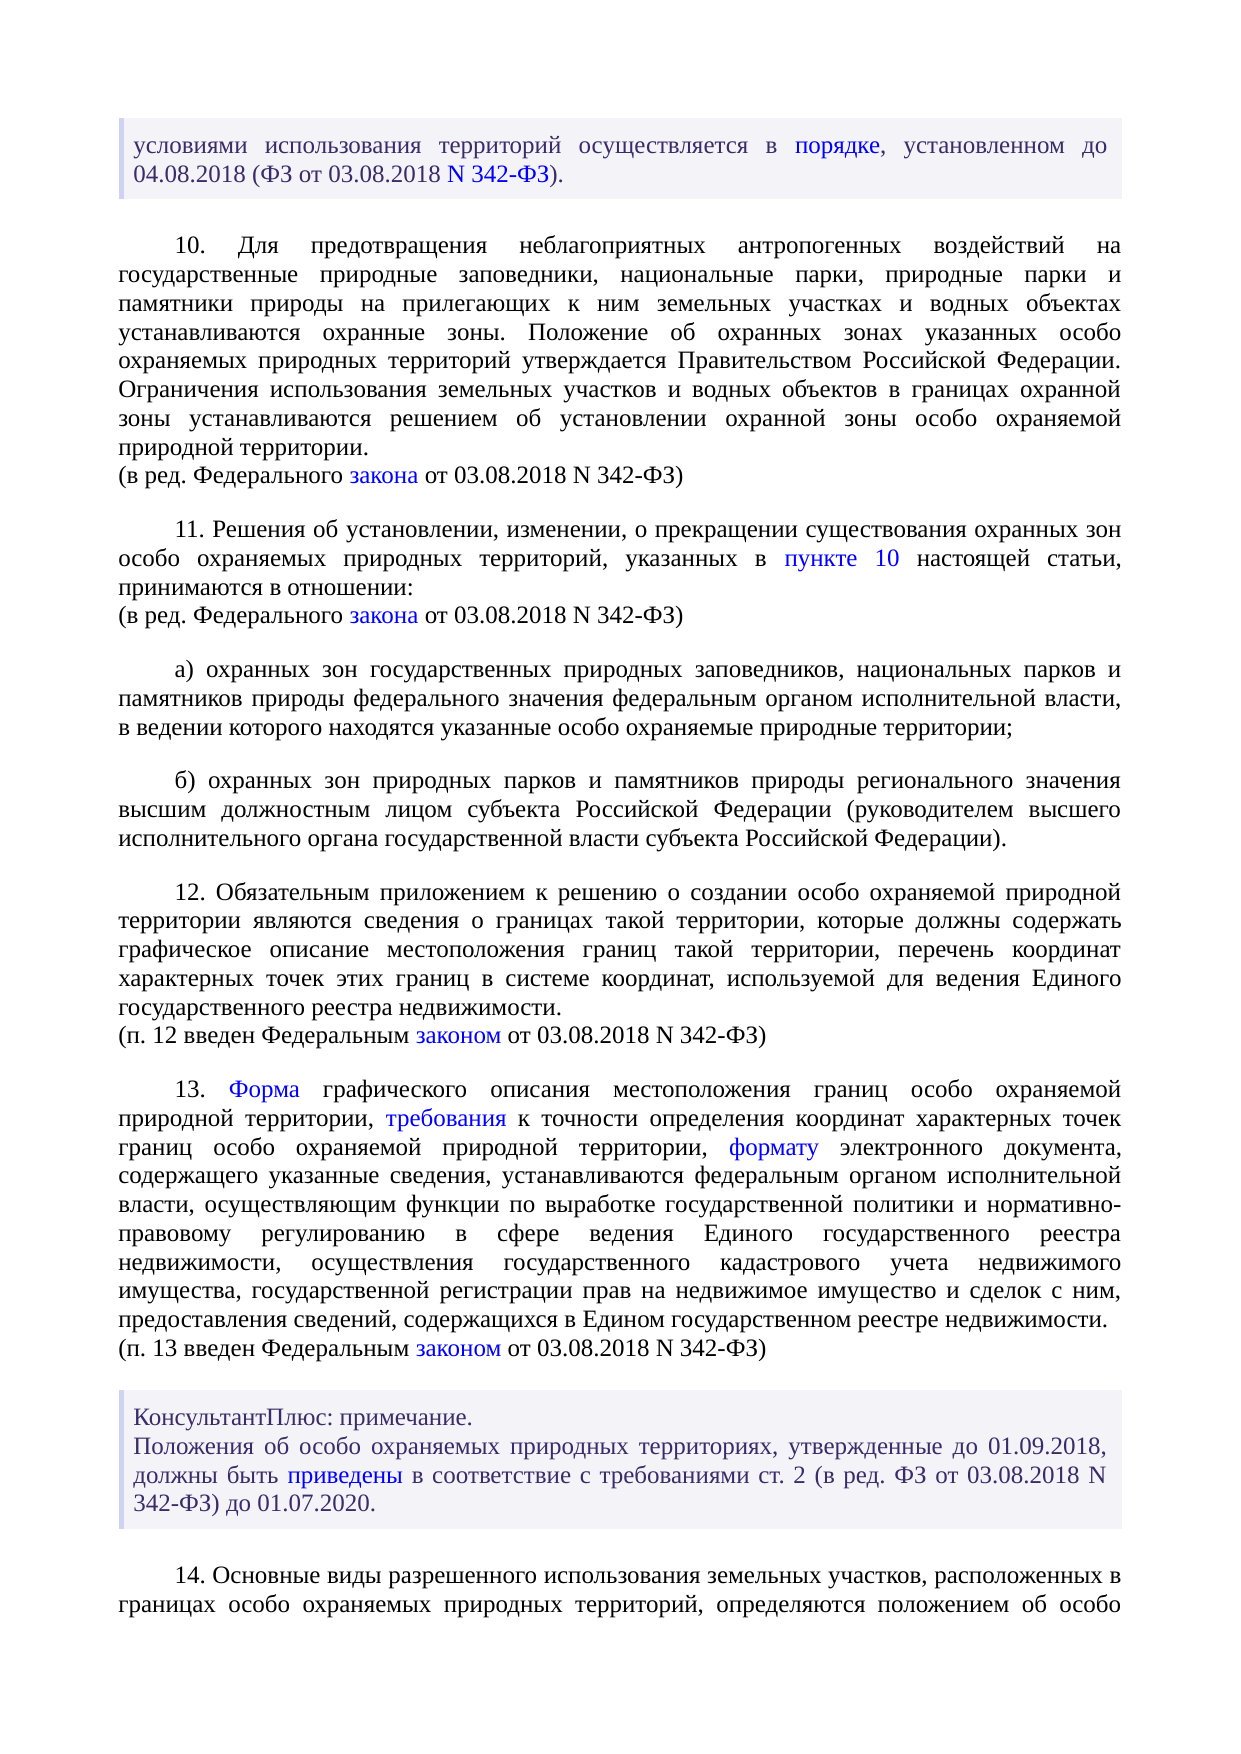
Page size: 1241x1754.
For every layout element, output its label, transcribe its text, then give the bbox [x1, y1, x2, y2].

text 12. Обязательным приложением к решению о создании особо охраняемой природной территории являются сведения о границах такой территории, которые должны содержать графическое описание местоположения границ такой территории, перечень координат характерных точек этих границ в системе координат, используемой для ведения Единого государственного реестра недвижимости. [118, 877, 1122, 1020]
table_header КонсультантПлюс: примечание. Положения об особо охраняемых природных территориях, утвержденные до 01.09.2018, должны быть приведены в соответствие с требованиями ст. 2 (в ред. ФЗ от 03.08.2018 N 342-ФЗ) до 01.07.2020. [124, 1390, 1116, 1529]
text 11. Решения об установлении, изменении, о прекращении существования охранных зон особо охраняемых природных территорий, указанных в пункте 10 настоящей статьи, принимаются в отношении: [118, 514, 1122, 600]
text 14. Основные виды разрешенного использования земельных участков, расположенных в границах особо охраняемых природных территорий, определяются положением об особо [118, 1560, 1122, 1618]
text 10. Для предотвращения неблагоприятных антропогенных воздействий на государственные природные заповедники, национальные парки, природные парки и памятники природы на прилегающих к ним земельных участках и водных объектах устанавливаются охранные зоны. Положение об охранных зонах указанных особо охраняемых природных территорий утверждается Правительством Российской Федерации. Ограничения использования земельных участков и водных объектов в границах охранной зоны устанавливаются решением об установлении охранной зоны особо охраняемой природной территории. [118, 230, 1122, 460]
text а) охранных зон государственных природных заповедников, национальных парков и памятников природы федерального значения федеральным органом исполнительной власти, в ведении которого находятся указанные особо охраняемые природные территории; [118, 654, 1122, 740]
text (в ред. Федерального закона от 03.08.2018 N 342-ФЗ) [118, 600, 1122, 629]
text (в ред. Федерального закона от 03.08.2018 N 342-ФЗ) [118, 460, 1122, 489]
text б) охранных зон природных парков и памятников природы регионального значения высшим должностным лицом субъекта Российской Федерации (руководителем высшего исполнительного органа государственной власти субъекта Российской Федерации). [118, 765, 1122, 852]
text (п. 13 введен Федеральным законом от 03.08.2018 N 342-ФЗ) [118, 1333, 1122, 1362]
text 13. Форма графического описания местоположения границ особо охраняемой природной территории, требования к точности определения координат характерных точек границ особо охраняемой природной территории, формату электронного документа, содержащего указанные сведения, устанавливаются федеральным органом исполнительной власти, осуществляющим функции по выработке государственной политики и нормативно-правовому регулированию в сфере ведения Единого государственного реестра недвижимости, осуществления государственного кадастрового учета недвижимого имущества, государственной регистрации прав на недвижимое имущество и сделок с ним, предоставления сведений, содержащихся в Едином государственном реестре недвижимости. [118, 1074, 1122, 1333]
text (п. 12 введен Федеральным законом от 03.08.2018 N 342-ФЗ) [118, 1020, 1122, 1049]
table_header условиями использования территорий осуществляется в порядке, установленном до 04.08.2018 (ФЗ от 03.08.2018 N 342-ФЗ). [124, 118, 1116, 199]
